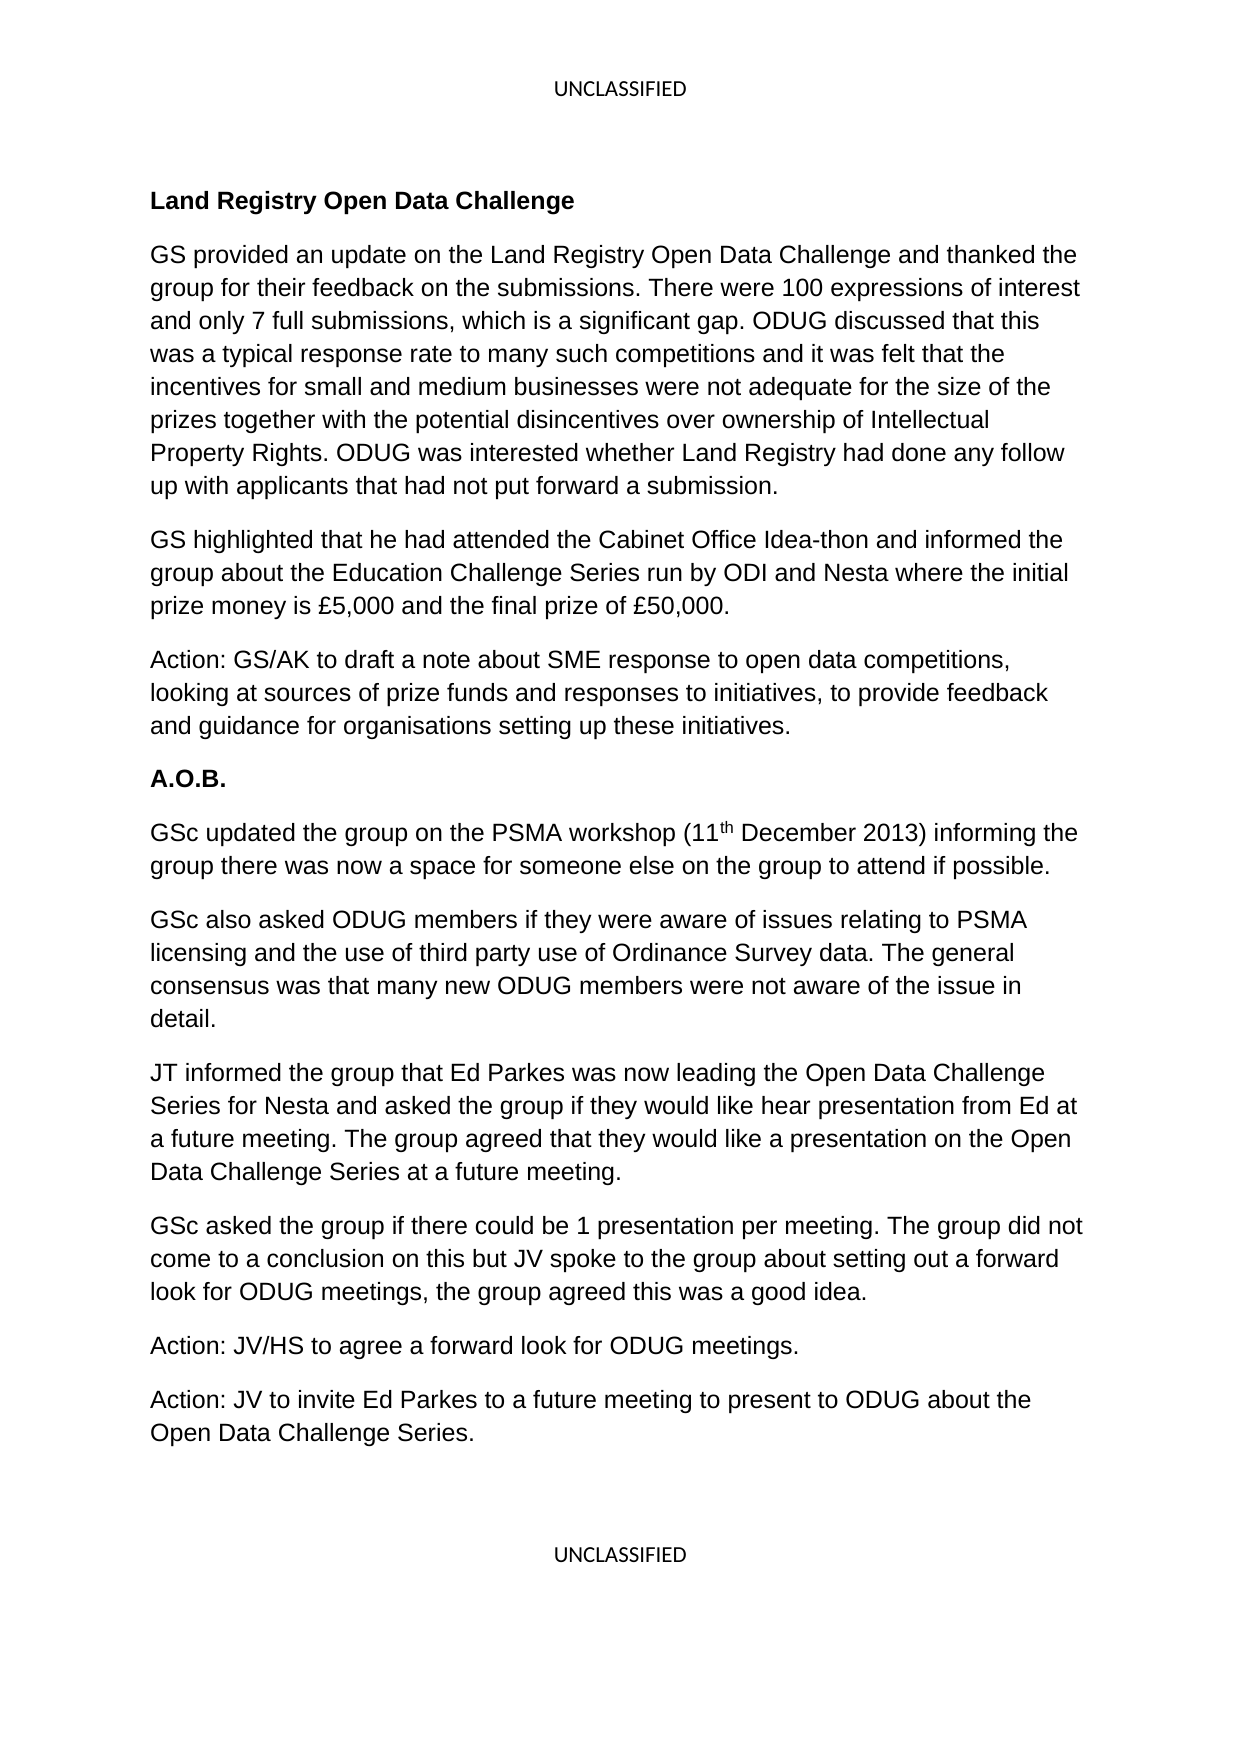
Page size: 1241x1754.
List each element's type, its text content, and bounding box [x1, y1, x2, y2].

text Land Registry Open Data Challenge [150, 186, 1090, 214]
text JT informed the group that Ed Parkes was now leading the Open Data Challenge Series for Nesta and asked the group if they would like hear presentation from Ed at a future meeting. The group agreed that they would like a presentation on the Open Data Challenge Series at a future meeting. [150, 1058, 1090, 1186]
text GSc updated the group on the PSMA workshop (11th December 2013) informing the group there was now a space for someone else on the group to attend if possible. [150, 818, 1090, 880]
text Action: JV to invite Ed Parkes to a future meeting to present to ODUG about the Open Data Challenge Series. [150, 1385, 1090, 1447]
text Action: JV/HS to agree a forward look for ODUG meetings. [150, 1331, 1090, 1360]
text GSc also asked ODUG members if they were aware of issues relating to PSMA licensing and the use of third party use of Ordinance Survey data. The general consensus was that many new ODUG members were not aware of the issue in detail. [150, 905, 1090, 1033]
text GSc asked the group if there could be 1 presentation per meeting. The group did not come to a conclusion on this but JV spoke to the group about setting out a forward look for ODUG meetings, the group agreed this was a good idea. [150, 1211, 1090, 1306]
text GS highlighted that he had attended the Cabinet Office Idea-thon and informed the group about the Education Challenge Series run by ODI and Nesta where the initial prize money is £5,000 and the final prize of £50,000. [150, 525, 1090, 619]
text Action: GS/AK to draft a note about SME response to open data competitions, looking at sources of prize funds and responses to initiatives, to provide feedback and guidance for organisations setting up these initiatives. [150, 644, 1090, 739]
text A.O.B. [150, 764, 1090, 793]
text GS provided an update on the Land Registry Open Data Challenge and thanked the group for their feedback on the submissions. There were 100 expressions of interest and only 7 full submissions, which is a significant gap. ODUG discussed that this was a typical response rate to many such competitions and it was felt that the incentives for small and medium businesses were not adequate for the size of the prizes together with the potential disincentives over ownership of Intellectual Property Rights. ODUG was interested whether Land Registry had done any follow up with applicants that had not put forward a submission. [150, 240, 1090, 499]
